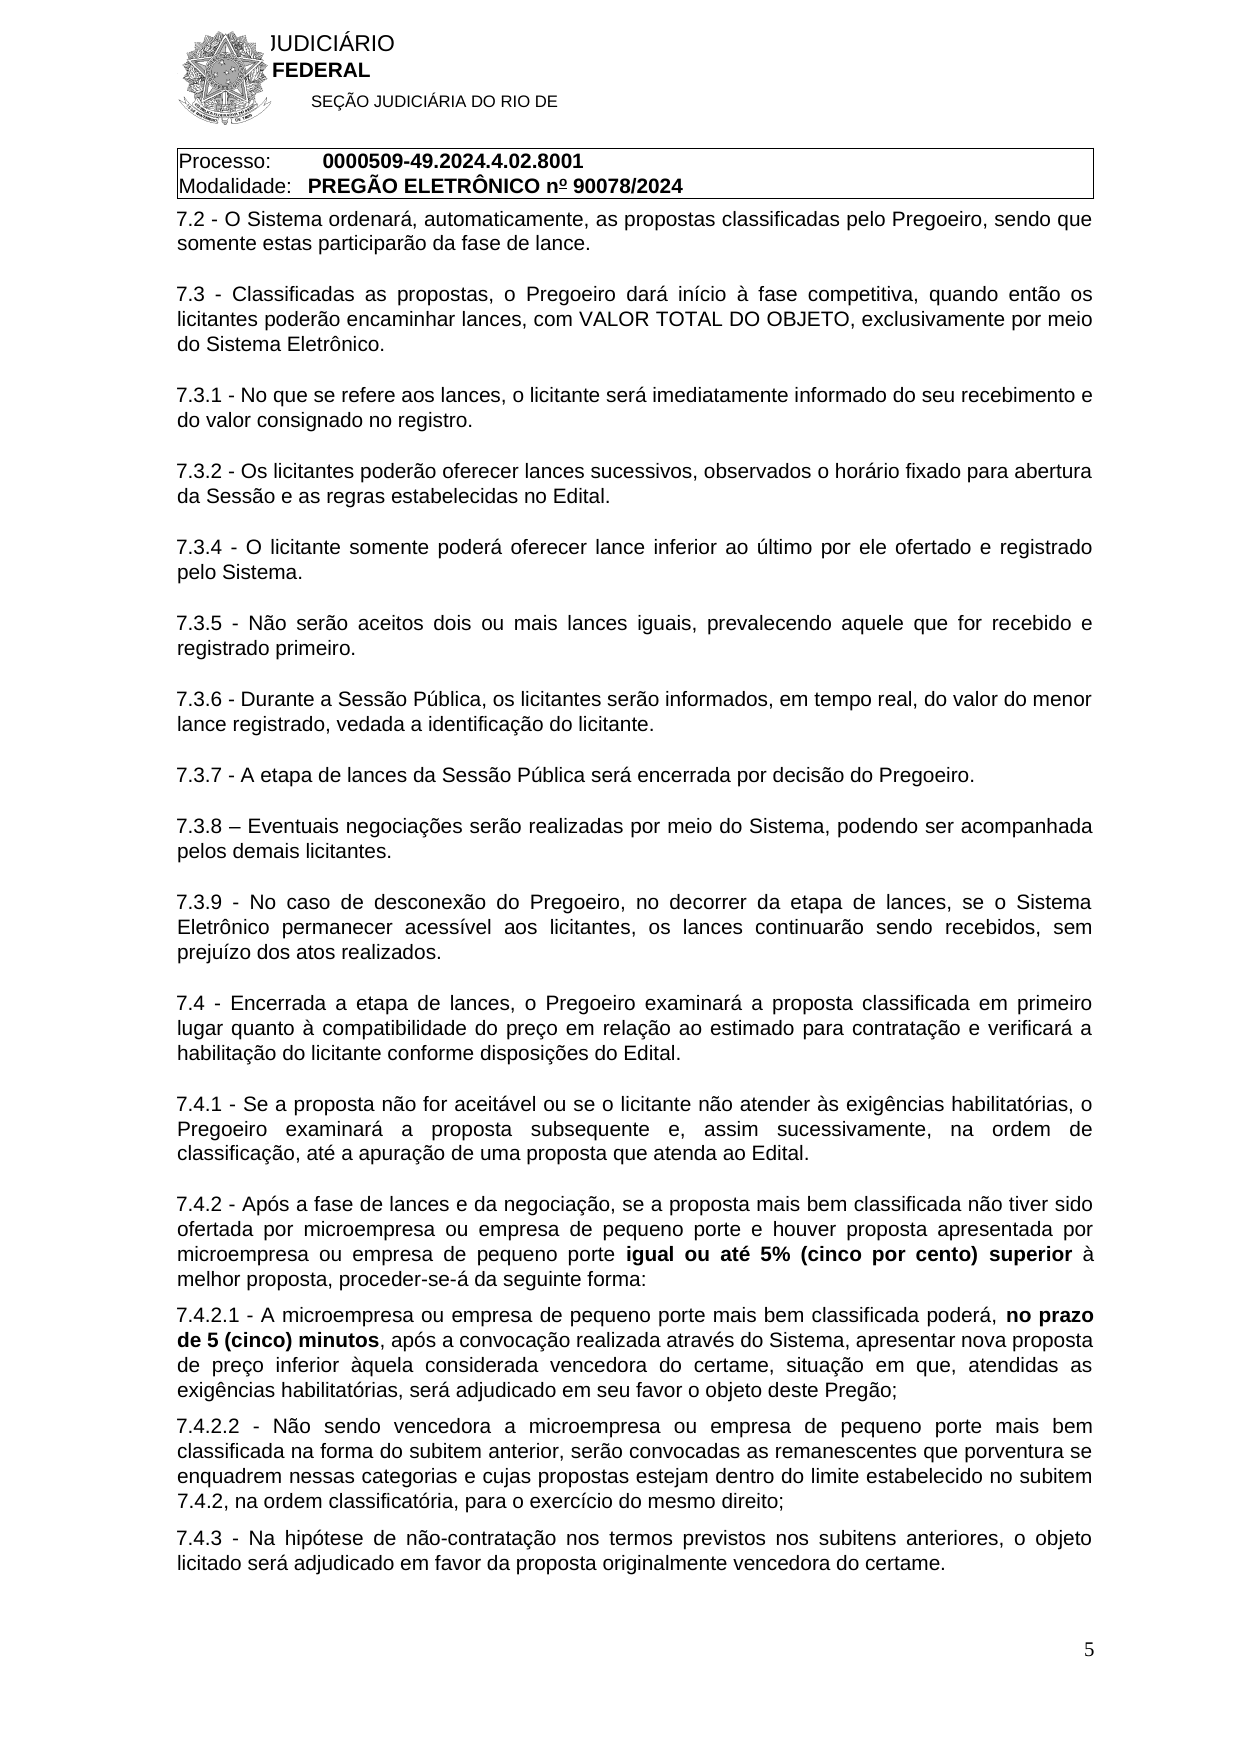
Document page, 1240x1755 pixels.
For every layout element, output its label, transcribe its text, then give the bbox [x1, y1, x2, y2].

text 7.3.9 - No caso de desconexão do Pregoeiro, no decorrer da etapa de lances, se o Sistema Eletrônico permanecer acessível aos licitantes, os lances continuarão sendo recebidos, sem prejuízo dos atos realizados. [176, 890, 1094, 963]
text 7.3.4 - O licitante somente poderá oferecer lance inferior ao último por ele ofertado e registrado pelo Sistema. [176, 535, 1094, 584]
text 7.4.2 - Após a fase de lances e da negociação, se a proposta mais bem classificada não tiver sido ofertada por microempresa ou empresa de pequeno porte e houver proposta apresentada por microempresa ou empresa de pequeno porte igual ou até 5% (cinco por cento) superior à melhor proposta, proceder-se-á da seguinte forma: [176, 1192, 1094, 1291]
text 7.4.1 - Se a proposta não for aceitável ou se o licitante não atender às exigências habilitatórias, o Pregoeiro examinará a proposta subsequente e, assim sucessivamente, na ordem de classificação, até a apuração de uma proposta que atenda ao Edital. [176, 1091, 1094, 1165]
text 7.3.6 - Durante a Sessão Pública, os licitantes serão informados, em tempo real, do valor do menor lance registrado, vedada a identificação do licitante. [176, 687, 1094, 736]
text 7.3.2 - Os licitantes poderão oferecer lances sucessivos, observados o horário fixado para abertura da Sessão e as regras estabelecidas no Edital. [176, 459, 1094, 508]
text 7.4.2.1 - A microempresa ou empresa de pequeno porte mais bem classificada poderá, no prazo de 5 (cinco) minutos, após a convocação realizada através do Sistema, apresentar nova proposta de preço inferior àquela considerada vencedora do certame, situação em que, atendidas as exigências habilitatórias, será adjudicado em seu favor o objeto deste Pregão; [176, 1303, 1094, 1402]
text 7.4.2.2 - Não sendo vencedora a microempresa ou empresa de pequeno porte mais bem classificada na forma do subitem anterior, serão convocadas as remanescentes que porventura se enquadrem nessas categorias e cujas propostas estejam dentro do limite estabelecido no subitem 7.4.2, na ordem classificatória, para o exercício do mesmo direito; [176, 1414, 1094, 1513]
text 7.3.7 - A etapa de lances da Sessão Pública será encerrada por decisão do Pregoeiro. [176, 763, 1094, 787]
text 7.3.1 - No que se refere aos lances, o licitante será imediatamente informado do seu recebimento e do valor consignado no registro. [176, 383, 1094, 432]
text 7.4 - Encerrada a etapa de lances, o Pregoeiro examinará a proposta classificada em primeiro lugar quanto à compatibilidade do preço em relação ao estimado para contratação e verificará a habilitação do licitante conforme disposições do Edital. [176, 991, 1094, 1064]
text 7.3 - Classificadas as propostas, o Pregoeiro dará início à fase competitiva, quando então os licitantes poderão encaminhar lances, com VALOR TOTAL DO OBJETO, exclusivamente por meio do Sistema Eletrônico. [176, 282, 1094, 356]
text 7.2 - O Sistema ordenará, automaticamente, as propostas classificadas pelo Pregoeiro, sendo que somente estas participarão da fase de lance. [176, 206, 1094, 255]
text 7.4.3 - Na hipótese de não-contratação nos termos previstos nos subitens anteriores, o objeto licitado será adjudicado em favor da proposta originalmente vencedora do certame. [176, 1526, 1094, 1574]
text 7.3.5 - Não serão aceitos dois ou mais lances iguais, prevalecendo aquele que for recebido e registrado primeiro. [176, 611, 1094, 660]
text 7.3.8 – Eventuais negociações serão realizadas por meio do Sistema, podendo ser acompanhada pelos demais licitantes. [176, 814, 1094, 863]
